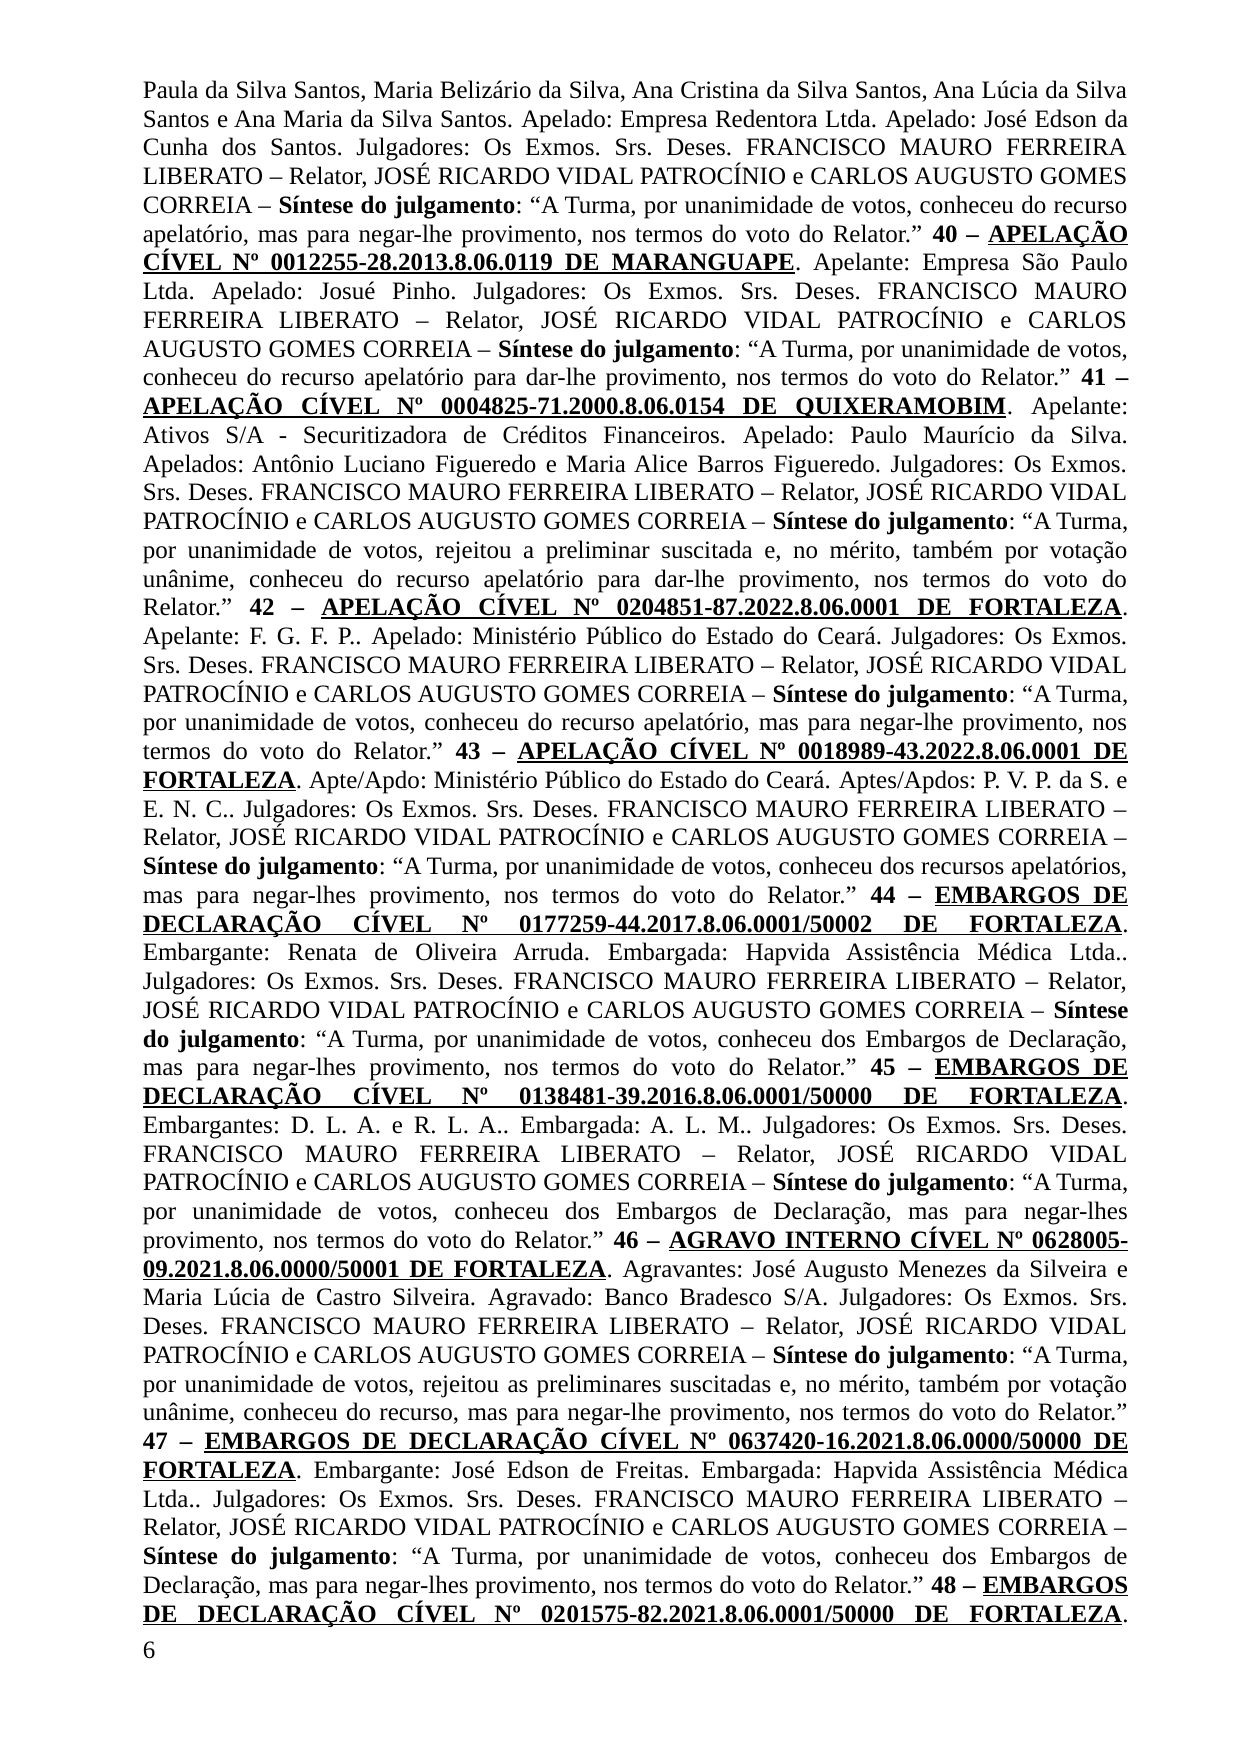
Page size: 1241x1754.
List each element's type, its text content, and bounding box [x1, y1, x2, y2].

text Paula da Silva Santos, Maria Belizário da Silva, Ana Cristina da Silva Santos, Ana Lúcia da Silva Santos e Ana Maria da Silva Santos. Apelado: Empresa Redentora Ltda. Apelado: José Edson da Cunha dos Santos. Julgadores: Os Exmos. Srs. Deses. FRANCISCO MAURO FERREIRA LIBERATO – Relator, JOSÉ RICARDO VIDAL PATROCÍNIO e CARLOS AUGUSTO GOMES CORREIA – Síntese do julgamento: “A Turma, por unanimidade de votos, conheceu do recurso apelatório, mas para negar-lhe provimento, nos termos do voto do Relator.” 40 – APELAÇÃO CÍVEL Nº 0012255-28.2013.8.06.0119 DE MARANGUAPE. Apelante: Empresa São Paulo Ltda. Apelado: Josué Pinho. Julgadores: Os Exmos. Srs. Deses. FRANCISCO MAURO FERREIRA LIBERATO – Relator, JOSÉ RICARDO VIDAL PATROCÍNIO e CARLOS AUGUSTO GOMES CORREIA – Síntese do julgamento: “A Turma, por unanimidade de votos, conheceu do recurso apelatório para dar-lhe provimento, nos termos do voto do Relator.” 41 – APELAÇÃO CÍVEL Nº 0004825-71.2000.8.06.0154 DE QUIXERAMOBIM. Apelante: Ativos S/A - Securitizadora de Créditos Financeiros. Apelado: Paulo Maurício da Silva. Apelados: Antônio Luciano Figueredo e Maria Alice Barros Figueredo. Julgadores: Os Exmos. Srs. Deses. FRANCISCO MAURO FERREIRA LIBERATO – Relator, JOSÉ RICARDO VIDAL PATROCÍNIO e CARLOS AUGUSTO GOMES CORREIA – Síntese do julgamento: “A Turma, por unanimidade de votos, rejeitou a preliminar suscitada e, no mérito, também por votação unânime, conheceu do recurso apelatório para dar-lhe provimento, nos termos do voto do Relator.” 42 – APELAÇÃO CÍVEL Nº 0204851-87.2022.8.06.0001 DE FORTALEZA. Apelante: F. G. F. P.. Apelado: Ministério Público do Estado do Ceará. Julgadores: Os Exmos. Srs. Deses. FRANCISCO MAURO FERREIRA LIBERATO – Relator, JOSÉ RICARDO VIDAL PATROCÍNIO e CARLOS AUGUSTO GOMES CORREIA – Síntese do julgamento: “A Turma, por unanimidade de votos, conheceu do recurso apelatório, mas para negar-lhe provimento, nos termos do voto do Relator.” 43 – APELAÇÃO CÍVEL Nº 0018989-43.2022.8.06.0001 DE FORTALEZA. Apte/Apdo: Ministério Público do Estado do Ceará. Aptes/Apdos: P. V. P. da S. e E. N. C.. Julgadores: Os Exmos. Srs. Deses. FRANCISCO MAURO FERREIRA LIBERATO – Relator, JOSÉ RICARDO VIDAL PATROCÍNIO e CARLOS AUGUSTO GOMES CORREIA – Síntese do julgamento: “A Turma, por unanimidade de votos, conheceu dos recursos apelatórios, mas para negar-lhes provimento, nos termos do voto do Relator.” 44 – EMBARGOS DE DECLARAÇÃO CÍVEL Nº 0177259-44.2017.8.06.0001/50002 DE FORTALEZA. Embargante: Renata de Oliveira Arruda. Embargada: Hapvida Assistência Médica Ltda.. Julgadores: Os Exmos. Srs. Deses. FRANCISCO MAURO FERREIRA LIBERATO – Relator, JOSÉ RICARDO VIDAL PATROCÍNIO e CARLOS AUGUSTO GOMES CORREIA – Síntese do julgamento: “A Turma, por unanimidade de votos, conheceu dos Embargos de Declaração, mas para negar-lhes provimento, nos termos do voto do Relator.” 45 – EMBARGOS DE DECLARAÇÃO CÍVEL Nº 0138481-39.2016.8.06.0001/50000 DE FORTALEZA. Embargantes: D. L. A. e R. L. A.. Embargada: A. L. M.. Julgadores: Os Exmos. Srs. Deses. FRANCISCO MAURO FERREIRA LIBERATO – Relator, JOSÉ RICARDO VIDAL PATROCÍNIO e CARLOS AUGUSTO GOMES CORREIA – Síntese do julgamento: “A Turma, por unanimidade de votos, conheceu dos Embargos de Declaração, mas para negar-lhes provimento, nos termos do voto do Relator.” 46 – AGRAVO INTERNO CÍVEL Nº 0628005-09.2021.8.06.0000/50001 DE FORTALEZA. Agravantes: José Augusto Menezes da Silveira e Maria Lúcia de Castro Silveira. Agravado: Banco Bradesco S/A. Julgadores: Os Exmos. Srs. Deses. FRANCISCO MAURO FERREIRA LIBERATO – Relator, JOSÉ RICARDO VIDAL PATROCÍNIO e CARLOS AUGUSTO GOMES CORREIA – Síntese do julgamento: “A Turma, por unanimidade de votos, rejeitou as preliminares suscitadas e, no mérito, também por votação unânime, conheceu do recurso, mas para negar-lhe provimento, nos termos do voto do Relator.” 47 – EMBARGOS DE DECLARAÇÃO CÍVEL Nº 0637420-16.2021.8.06.0000/50000 DE FORTALEZA. Embargante: José Edson de Freitas. Embargada: Hapvida Assistência Médica Ltda.. Julgadores: Os Exmos. Srs. Deses. FRANCISCO MAURO FERREIRA LIBERATO – Relator, JOSÉ RICARDO VIDAL PATROCÍNIO e CARLOS AUGUSTO GOMES CORREIA – Síntese do julgamento: “A Turma, por unanimidade de votos, conheceu dos Embargos de Declaração, mas para negar-lhes provimento, nos termos do voto do Relator.” 48 – EMBARGOS DE DECLARAÇÃO CÍVEL Nº 0201575-82.2021.8.06.0001/50000 DE FORTALEZA. [143, 75, 1128, 1627]
